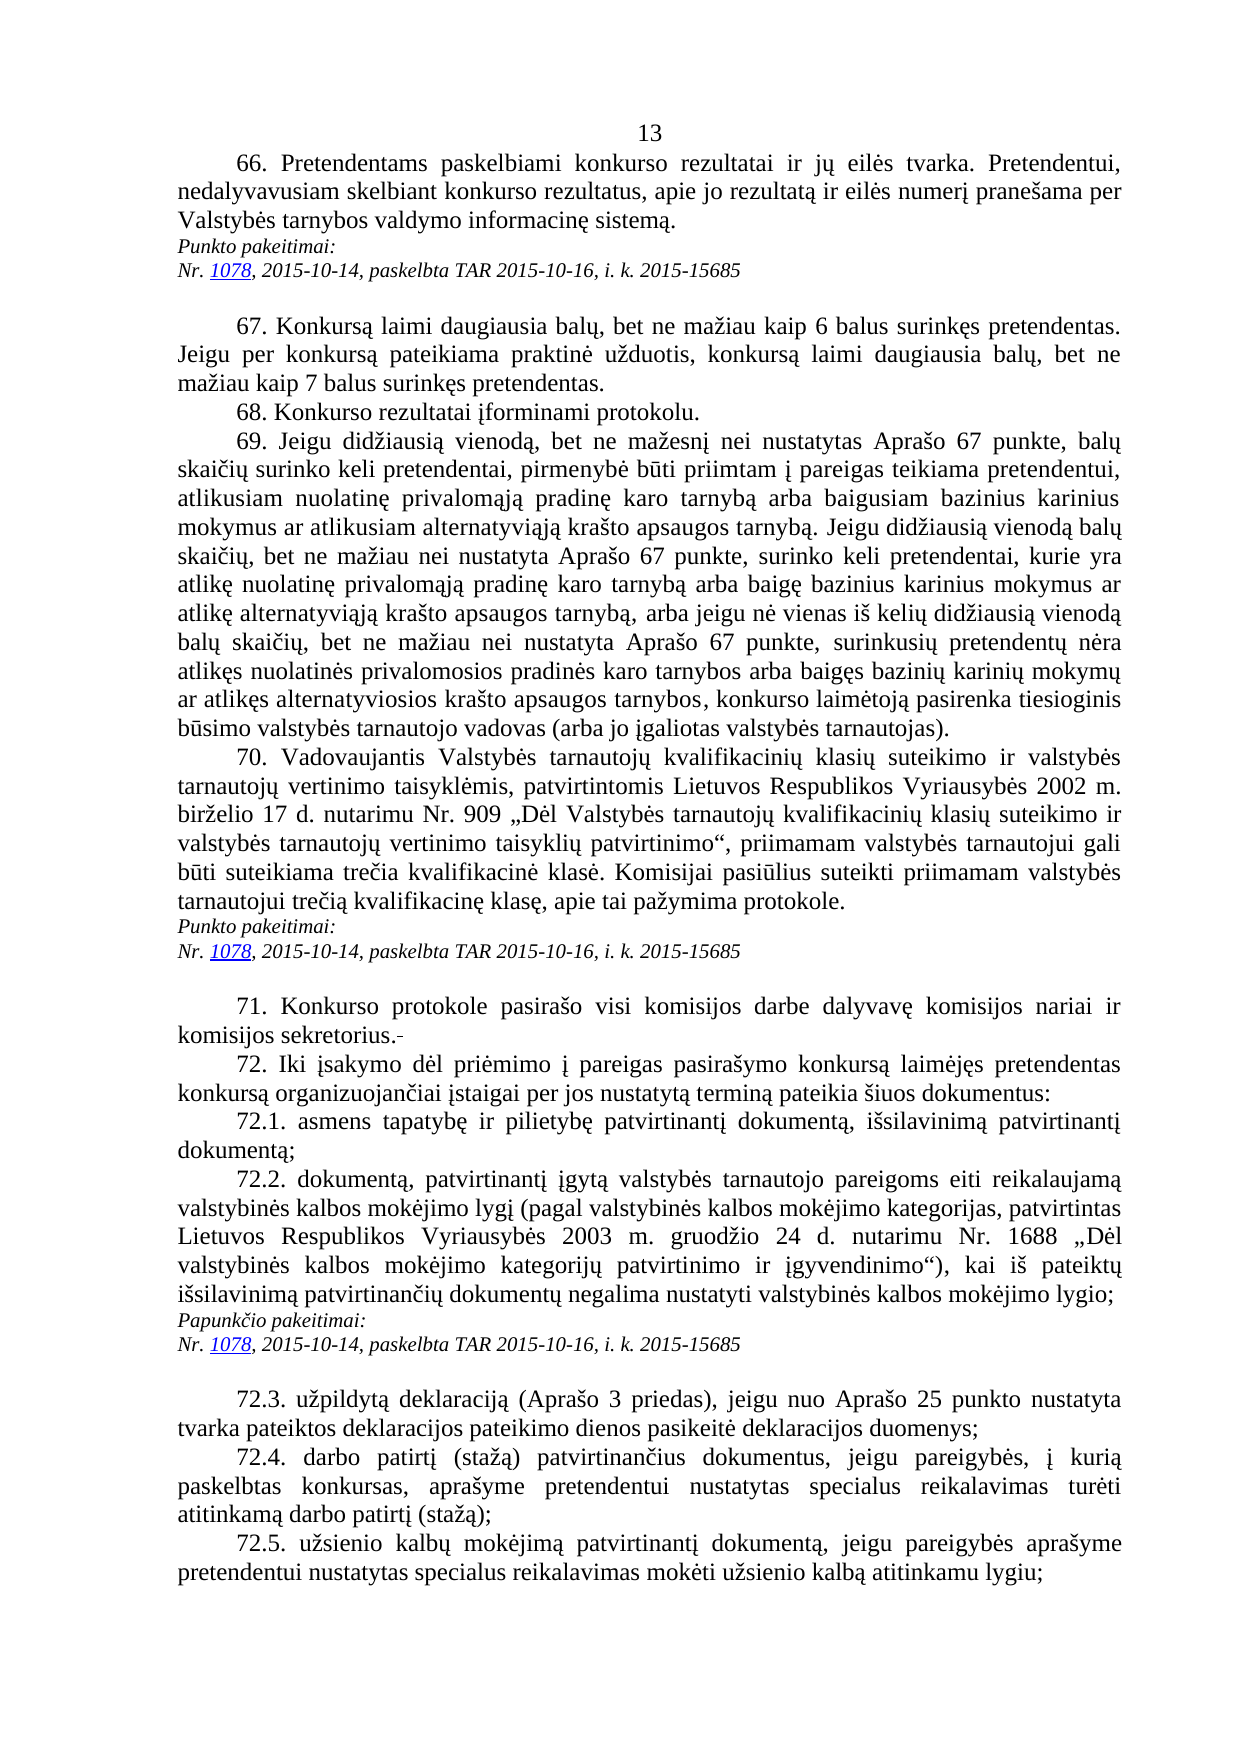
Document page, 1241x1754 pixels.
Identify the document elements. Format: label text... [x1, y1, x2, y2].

text Nr. 1078, 2015-10-14, paskelbta TAR 2015-10-16, i. k. 2015-15685 [177, 938, 1122, 963]
text 70. Vadovaujantis Valstybės tarnautojų kvalifikacinių klasių suteikimo ir valstybės tarnautojų vertinimo taisyklėmis, patvirtintomis Lietuvos Respublikos Vyriausybės 2002 m. birželio 17 d. nutarimu Nr. 909 „Dėl Valstybės tarnautojų kvalifikacinių klasių suteikimo ir valstybės tarnautojų vertinimo taisyklių patvirtinimo“, priimamam valstybės tarnautojui gali būti suteikiama trečia kvalifikacinė klasė. Komisijai pasiūlius suteikti priimamam valstybės tarnautojui trečią kvalifikacinę klasę, apie tai pažymima protokole. [177, 742, 1122, 914]
text 72.1. asmens tapatybę ir pilietybę patvirtinantį dokumentą, išsilavinimą patvirtinantį dokumentą; [177, 1106, 1122, 1164]
text Papunkčio pakeitimai: [177, 1308, 1122, 1332]
text 69. Jeigu didžiausią vienodą, bet ne mažesnį nei nustatytas Aprašo 67 punkte, balų skaičių surinko keli pretendentai, pirmenybė būti priimtam į pareigas teikiama pretendentui, atlikusiam nuolatinę privalomąją pradinę karo tarnybą arba baigusiam bazinius karinius mokymus ar atlikusiam alternatyviąją krašto apsaugos tarnybą. Jeigu didžiausią vienodą balų skaičių, bet ne mažiau nei nustatyta Aprašo 67 punkte, surinko keli pretendentai, kurie yra atlikę nuolatinę privalomąją pradinę karo tarnybą arba baigę bazinius karinius mokymus ar atlikę alternatyviąją krašto apsaugos tarnybą, arba jeigu nė vienas iš kelių didžiausią vienodą balų skaičių, bet ne mažiau nei nustatyta Aprašo 67 punkte, surinkusių pretendentų nėra atlikęs nuolatinės privalomosios pradinės karo tarnybos arba baigęs bazinių karinių mokymų ar atlikęs alternatyviosios krašto apsaugos tarnybos, konkurso laimėtoją pasirenka tiesioginis būsimo valstybės tarnautojo vadovas (arba jo įgaliotas valstybės tarnautojas). [177, 426, 1122, 742]
text 67. Konkursą laimi daugiausia balų, bet ne mažiau kaip 6 balus surinkęs pretendentas. Jeigu per konkursą pateikiama praktinė užduotis, konkursą laimi daugiausia balų, bet ne mažiau kaip 7 balus surinkęs pretendentas. [177, 311, 1122, 397]
text 72. Iki įsakymo dėl priėmimo į pareigas pasirašymo konkursą laimėjęs pretendentas konkursą organizuojančiai įstaigai per jos nustatytą terminą pateikia šiuos dokumentus: [177, 1049, 1122, 1106]
text 72.5. užsienio kalbų mokėjimą patvirtinantį dokumentą, jeigu pareigybės aprašyme pretendentui nustatytas specialus reikalavimas mokėti užsienio kalbą atitinkamu lygiu; [177, 1528, 1122, 1586]
text Nr. 1078, 2015-10-14, paskelbta TAR 2015-10-16, i. k. 2015-15685 [177, 258, 1122, 282]
text 68. Konkurso rezultatai įforminami protokolu. [177, 397, 1122, 426]
text 72.2. dokumentą, patvirtinantį įgytą valstybės tarnautojo pareigoms eiti reikalaujamą valstybinės kalbos mokėjimo lygį (pagal valstybinės kalbos mokėjimo kategorijas, patvirtintas Lietuvos Respublikos Vyriausybės 2003 m. gruodžio 24 d. nutarimu Nr. 1688 „Dėl valstybinės kalbos mokėjimo kategorijų patvirtinimo ir įgyvendinimo“), kai iš pateiktų išsilavinimą patvirtinančių dokumentų negalima nustatyti valstybinės kalbos mokėjimo lygio; [177, 1164, 1122, 1308]
text 72.3. užpildytą deklaraciją (Aprašo 3 priedas), jeigu nuo Aprašo 25 punkto nustatyta tvarka pateiktos deklaracijos pateikimo dienos pasikeitė deklaracijos duomenys; [177, 1384, 1122, 1442]
text Punkto pakeitimai: [177, 234, 1122, 258]
text 66. Pretendentams paskelbiami konkurso rezultatai ir jų eilės tvarka. Pretendentui, nedalyvavusiam skelbiant konkurso rezultatus, apie jo rezultatą ir eilės numerį pranešama per Valstybės tarnybos valdymo informacinę sistemą. [177, 148, 1122, 234]
text 71. Konkurso protokole pasirašo visi komisijos darbe dalyvavę komisijos nariai ir komisijos sekretorius. [177, 991, 1122, 1049]
text Nr. 1078, 2015-10-14, paskelbta TAR 2015-10-16, i. k. 2015-15685 [177, 1332, 1122, 1356]
text 72.4. darbo patirtį (stažą) patvirtinančius dokumentus, jeigu pareigybės, į kurią paskelbtas konkursas, aprašyme pretendentui nustatytas specialus reikalavimas turėti atitinkamą darbo patirtį (stažą); [177, 1442, 1122, 1528]
text Punkto pakeitimai: [177, 914, 1122, 938]
